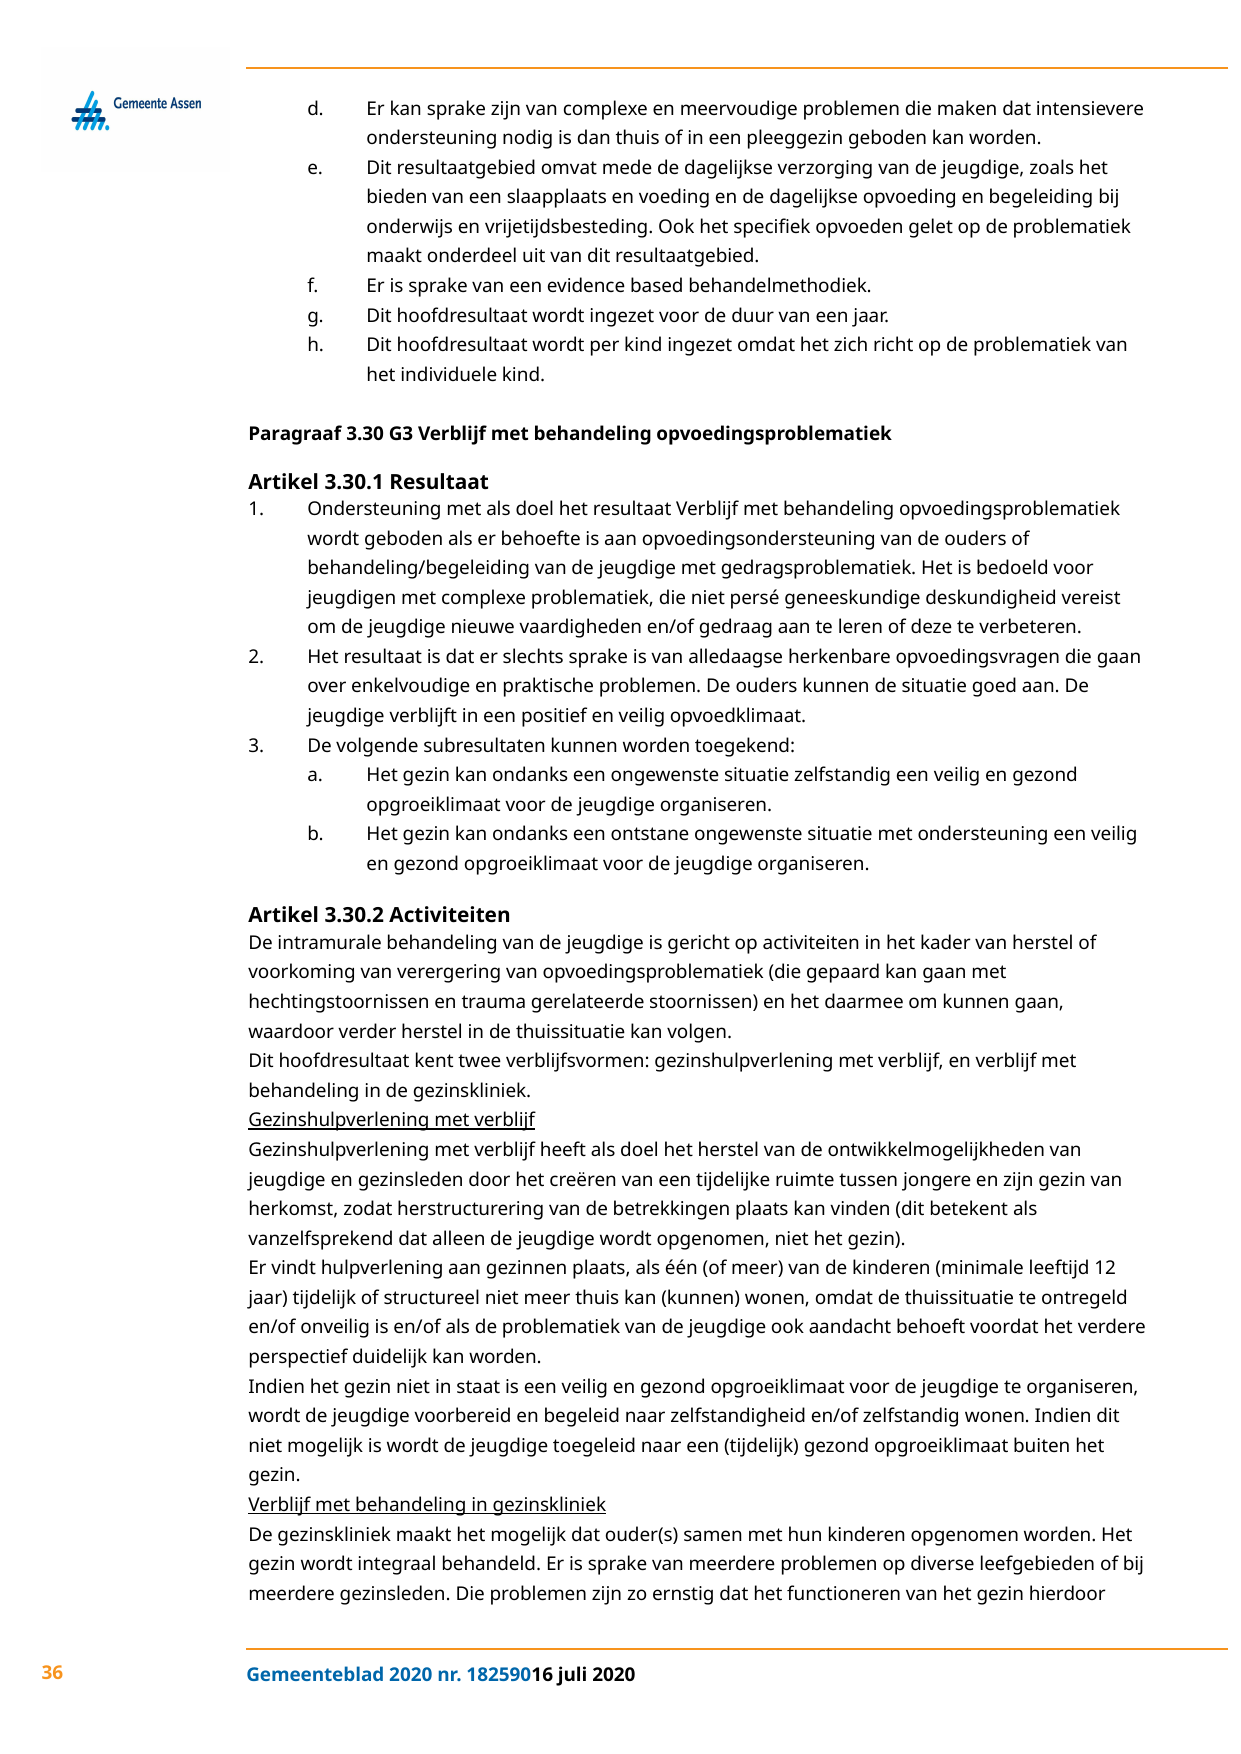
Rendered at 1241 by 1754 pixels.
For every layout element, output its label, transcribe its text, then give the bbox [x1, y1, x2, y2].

text De intramurale behandeling van de jeugdige is gericht op activiteiten in het kader van herstel of voorkoming van verergering van opvoedingsproblematiek (die gepaard kan gaan met hechtingstoornissen en trauma gerelateerde stoornissen) en het daarmee om kunnen gaan, waardoor verder herstel in de thuissituatie kan volgen. [248, 929, 1152, 1043]
text Gezinshulpverlening met verblijf [248, 1107, 1152, 1132]
text Artikel 3.30.2 Activiteiten [248, 901, 1152, 929]
text Artikel 3.30.1 Resultaat [248, 467, 1152, 495]
text De gezinskliniek maakt het mogelijk dat ouder(s) samen met hun kinderen opgenomen worden. Het gezin wordt integraal behandeld. Er is sprake van meerdere problemen op diverse leefgebieden of bij meerdere gezinsleden. Die problemen zijn zo ernstig dat het functioneren van het gezin hierdoor [248, 1521, 1152, 1606]
text Paragraaf 3.30 G3 Verblijf met behandeling opvoedingsproblematiek [248, 420, 1152, 446]
list Dit hoofdresultaat wordt per kind ingezet omdat het zich richt op de problematiek van het individuele kind. [307, 331, 1152, 387]
text Dit hoofdresultaat kent twee verblijfsvormen: gezinshulpverlening met verblijf, en verblijf met behandeling in de gezinskliniek. [248, 1047, 1152, 1103]
text Gezinshulpverlening met verblijf heeft als doel het herstel van de ontwikkelmogelijkheden van jeugdige en gezinsleden door het creëren van een tijdelijke ruimte tussen jongere en zijn gezin van herkomst, zodat herstructurering van de betrekkingen plaats kan vinden (dit betekent als vanzelfsprekend dat alleen de jeugdige wordt opgenomen, niet het gezin). [248, 1136, 1152, 1251]
list De volgende subresultaten kunnen worden toegekend: [248, 732, 1152, 758]
list Er kan sprake zijn van complexe en meervoudige problemen die maken dat intensievere ondersteuning nodig is dan thuis of in een pleeggezin geboden kan worden. [307, 95, 1152, 150]
text Verblijf met behandeling in gezinskliniek [248, 1491, 1152, 1517]
text Indien het gezin niet in staat is een veilig en gezond opgroeiklimaat voor de jeugdige te organiseren, wordt de jeugdige voorbereid en begeleid naar zelfstandigheid en/of zelfstandig wonen. Indien dit niet mogelijk is wordt de jeugdige toegeleid naar een (tijdelijk) gezond opgroeiklimaat buiten het gezin. [248, 1373, 1152, 1487]
list Het gezin kan ondanks een ontstane ongewenste situatie met ondersteuning een veilig en gezond opgroeiklimaat voor de jeugdige organiseren. [307, 821, 1152, 876]
list Er is sprake van een evidence based behandelmethodiek. [307, 272, 1152, 298]
list Ondersteuning met als doel het resultaat Verblijf met behandeling opvoedingsproblematiek wordt geboden als er behoefte is aan opvoedingsondersteuning van de ouders of behandeling/begeleiding van de jeugdige met gedragsproblematiek. Het is bedoeld voor jeugdigen met complexe problematiek, die niet persé geneeskundige deskundigheid vereist om de jeugdige nieuwe vaardigheden en/of gedraag aan te leren of deze te verbeteren. [248, 495, 1152, 639]
text Er vindt hulpverlening aan gezinnen plaats, als één (of meer) van de kinderen (minimale leeftijd 12 jaar) tijdelijk of structureel niet meer thuis kan (kunnen) wonen, omdat de thuissituatie te ontregeld en/of onveilig is en/of als de problematiek van de jeugdige ook aandacht behoeft voordat het verdere perspectief duidelijk kan worden. [248, 1254, 1152, 1369]
picture [41, 47, 231, 172]
list Dit resultaatgebied omvat mede de dagelijkse verzorging van de jeugdige, zoals het bieden van een slaapplaats en voeding en de dagelijkse opvoeding en begeleiding bij onderwijs en vrijetijdsbesteding. Ook het specifiek opvoeden gelet op de problematiek maakt onderdeel uit van dit resultaatgebied. [307, 154, 1152, 268]
list Het resultaat is dat er slechts sprake is van alledaagse herkenbare opvoedingsvragen die gaan over enkelvoudige en praktische problemen. De ouders kunnen de situatie goed aan. De jeugdige verblijft in een positief en veilig opvoedklimaat. [248, 643, 1152, 728]
list Dit hoofdresultaat wordt ingezet voor de duur van een jaar. [307, 302, 1152, 328]
list Het gezin kan ondanks een ongewenste situatie zelfstandig een veilig en gezond opgroeiklimaat voor de jeugdige organiseren. [307, 761, 1152, 817]
